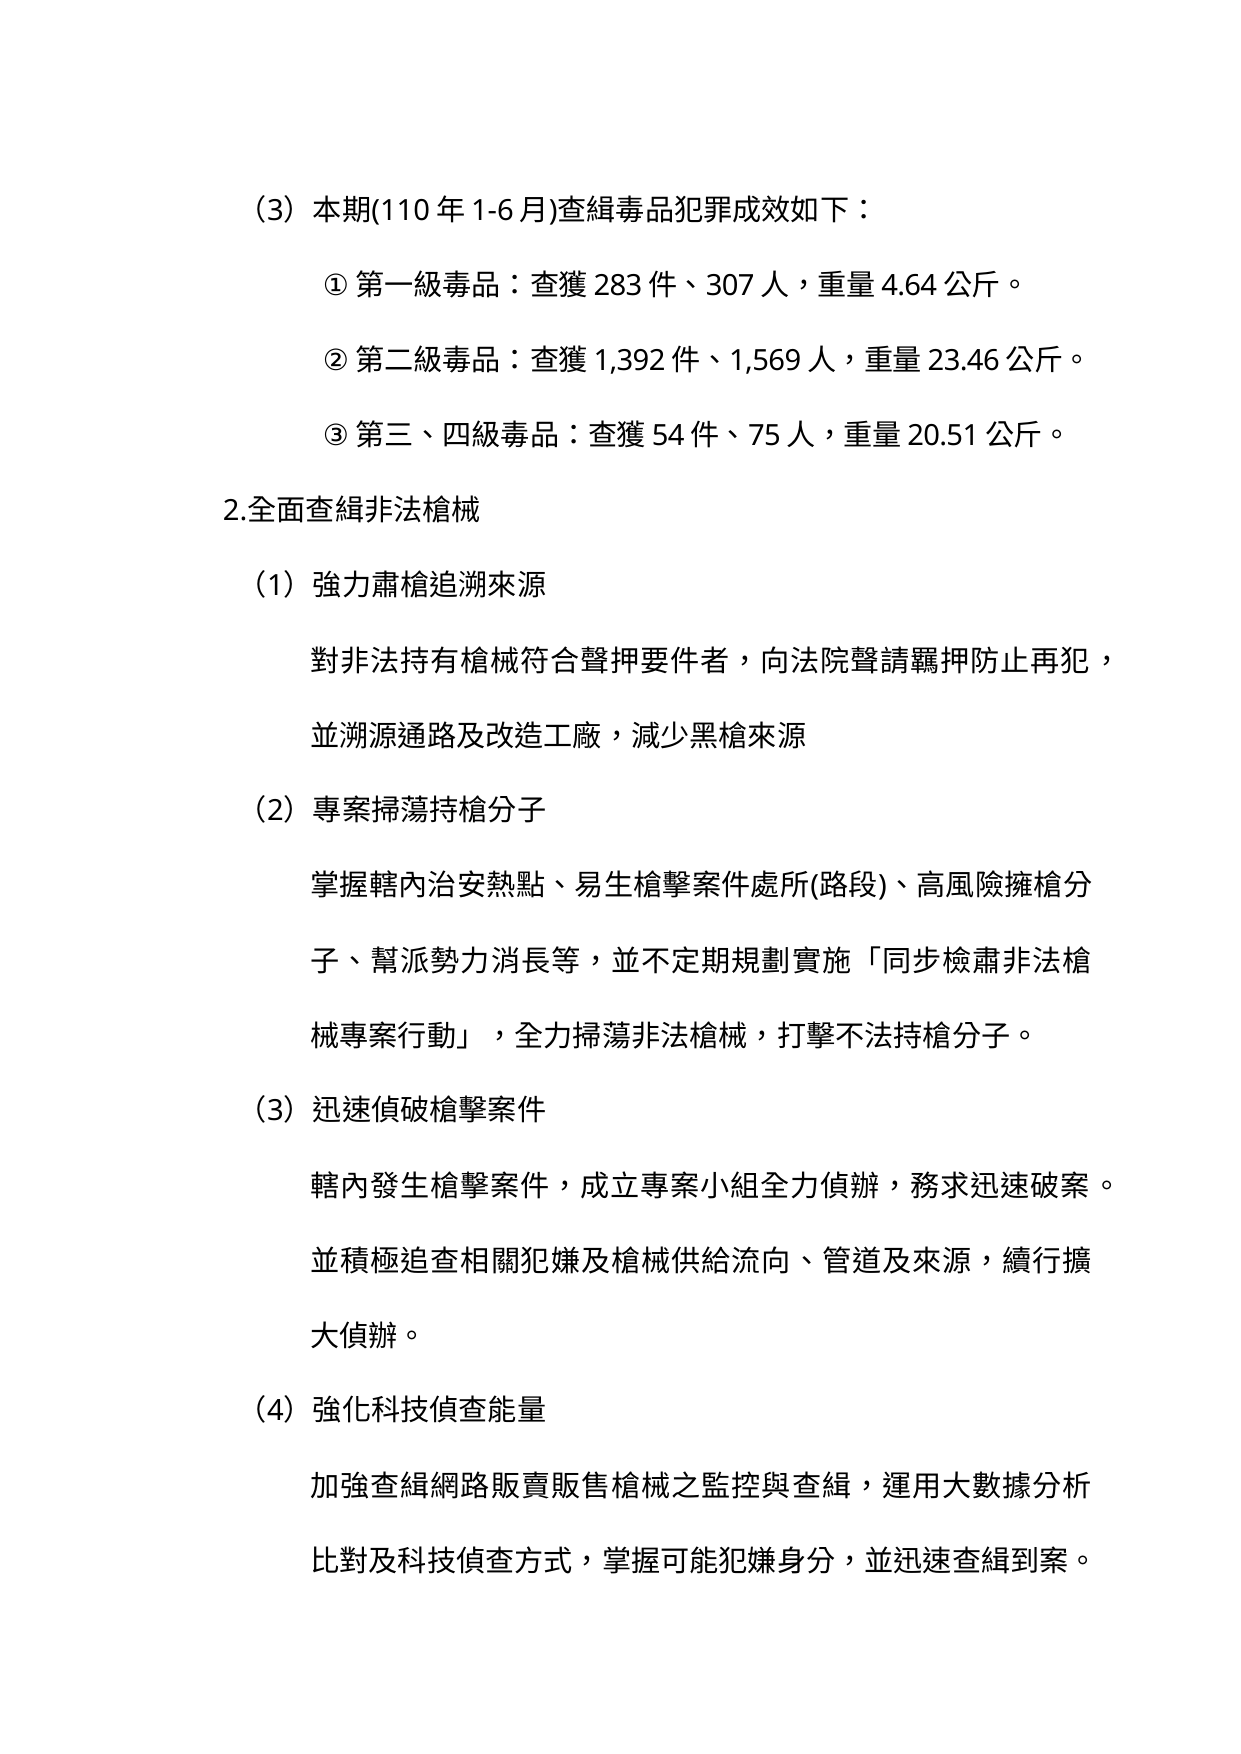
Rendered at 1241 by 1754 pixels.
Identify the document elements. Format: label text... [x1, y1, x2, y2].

text 對非法持有槍械符合聲押要件者，向法院聲請羈押防止再犯，並溯源通路及改造工廠，減少黑槍來源 [310, 614, 1092, 764]
text （4）強化科技偵查能量 [238, 1364, 1092, 1439]
text ②第二級毒品：查獲1,392件、1,569人，重量23.46公斤。 [323, 314, 1092, 389]
text （3）迅速偵破槍擊案件 [238, 1064, 1092, 1139]
text 加強查緝網路販賣販售槍械之監控與查緝，運用大數據分析比對及科技偵查方式，掌握可能犯嫌身分，並迅速查緝到案。 [310, 1439, 1092, 1589]
text ①第一級毒品：查獲283件、307人，重量4.64公斤。 [323, 239, 1092, 314]
text （2）專案掃蕩持槍分子 [238, 764, 1092, 839]
text 2.全面查緝非法槍械 [223, 464, 1092, 539]
text 掌握轄內治安熱點、易生槍擊案件處所(路段)、高風險擁槍分子、幫派勢力消長等，並不定期規劃實施「同步檢肅非法槍械專案行動」，全力掃蕩非法槍械，打擊不法持槍分子。 [310, 839, 1092, 1064]
text ③第三、四級毒品：查獲54件、75人，重量20.51公斤。 [323, 389, 1092, 464]
text 轄內發生槍擊案件，成立專案小組全力偵辦，務求迅速破案。並積極追查相關犯嫌及槍械供給流向、管道及來源，續行擴大偵辦。 [310, 1139, 1092, 1364]
text （1）強力肅槍追溯來源 [238, 539, 1092, 614]
text （3）本期(110年1-6月)查緝毒品犯罪成效如下： [238, 164, 1092, 239]
